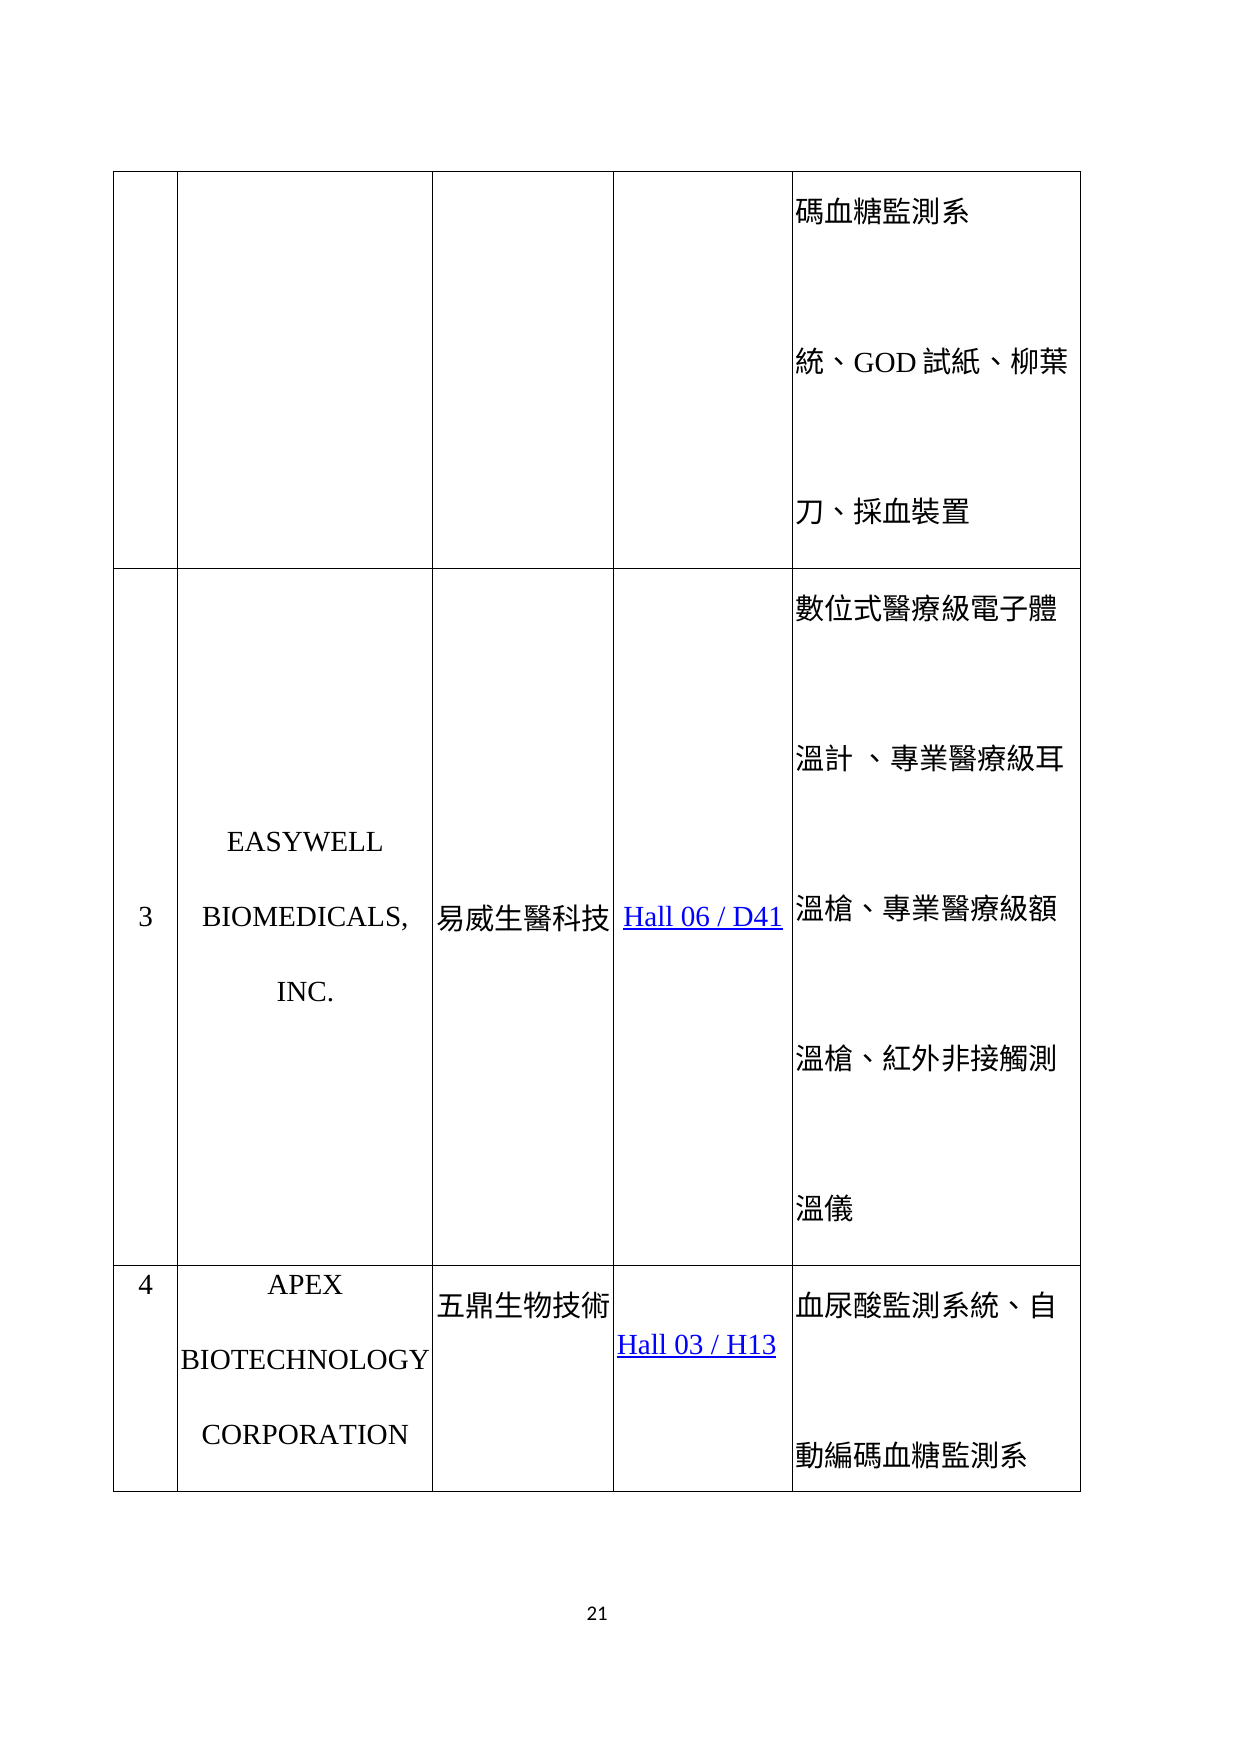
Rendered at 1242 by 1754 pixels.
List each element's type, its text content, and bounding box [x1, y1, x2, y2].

table_cell Hall 03 / H13 [614, 1266, 792, 1491]
table_cell 血尿酸監測系統、自動編碼血糖監測系 [793, 1266, 1080, 1491]
table_cell [433, 172, 613, 568]
table_cell [178, 172, 432, 568]
table_cell [114, 172, 177, 568]
table_cell [614, 172, 792, 568]
table_cell 3 [114, 569, 177, 1265]
table_cell Hall 06 / D41 [614, 569, 792, 1265]
table_cell EASYWELL BIOMEDICALS, INC. [178, 569, 432, 1265]
table_cell 數位式醫療級電子體溫計 、專業醫療級耳溫槍、專業醫療級額溫槍、紅外非接觸測溫儀 [793, 569, 1080, 1265]
table_cell 五鼎生物技術 [433, 1266, 613, 1491]
table_cell 易威生醫科技 [433, 569, 613, 1265]
table_cell APEX BIOTECHNOLOGY CORPORATION [178, 1266, 432, 1491]
table_cell 4 [114, 1266, 177, 1491]
table_cell 碼血糖監測系統、GOD試紙、柳葉刀、採血裝置 [793, 172, 1080, 568]
